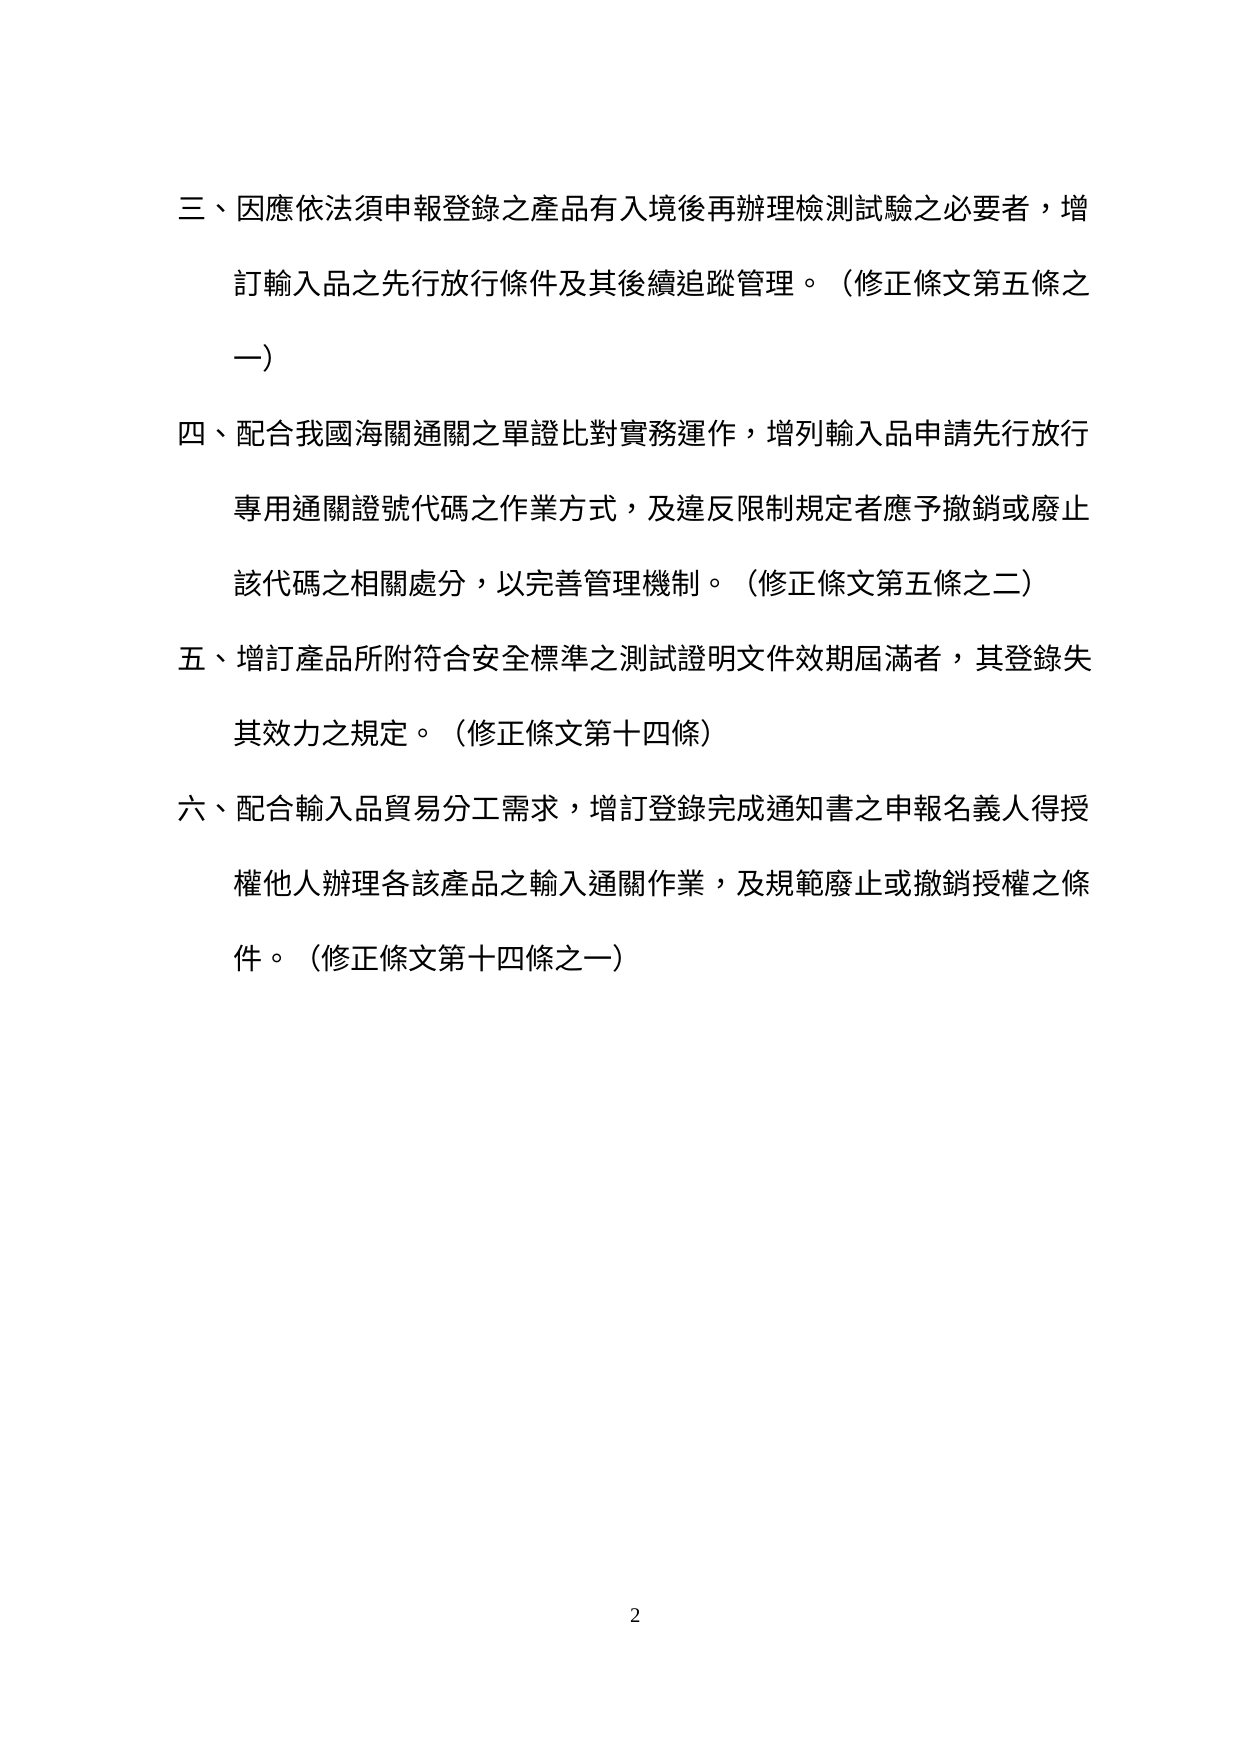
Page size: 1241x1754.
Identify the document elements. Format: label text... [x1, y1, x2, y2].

text 三、因應依法須申報登錄之產品有入境後再辦理檢測試驗之必要者，增訂輸入品之先行放行條件及其後續追蹤管理。（修正條文第五條之一） [177, 163, 1092, 388]
text 四、配合我國海關通關之單證比對實務運作，增列輸入品申請先行放行專用通關證號代碼之作業方式，及違反限制規定者應予撤銷或廢止該代碼之相關處分，以完善管理機制。（修正條文第五條之二） [177, 388, 1092, 613]
text 六、配合輸入品貿易分工需求，增訂登錄完成通知書之申報名義人得授權他人辦理各該產品之輸入通關作業，及規範廢止或撤銷授權之條件。（修正條文第十四條之一） [177, 763, 1092, 988]
text 五、增訂產品所附符合安全標準之測試證明文件效期屆滿者，其登錄失其效力之規定。（修正條文第十四條） [177, 613, 1092, 763]
